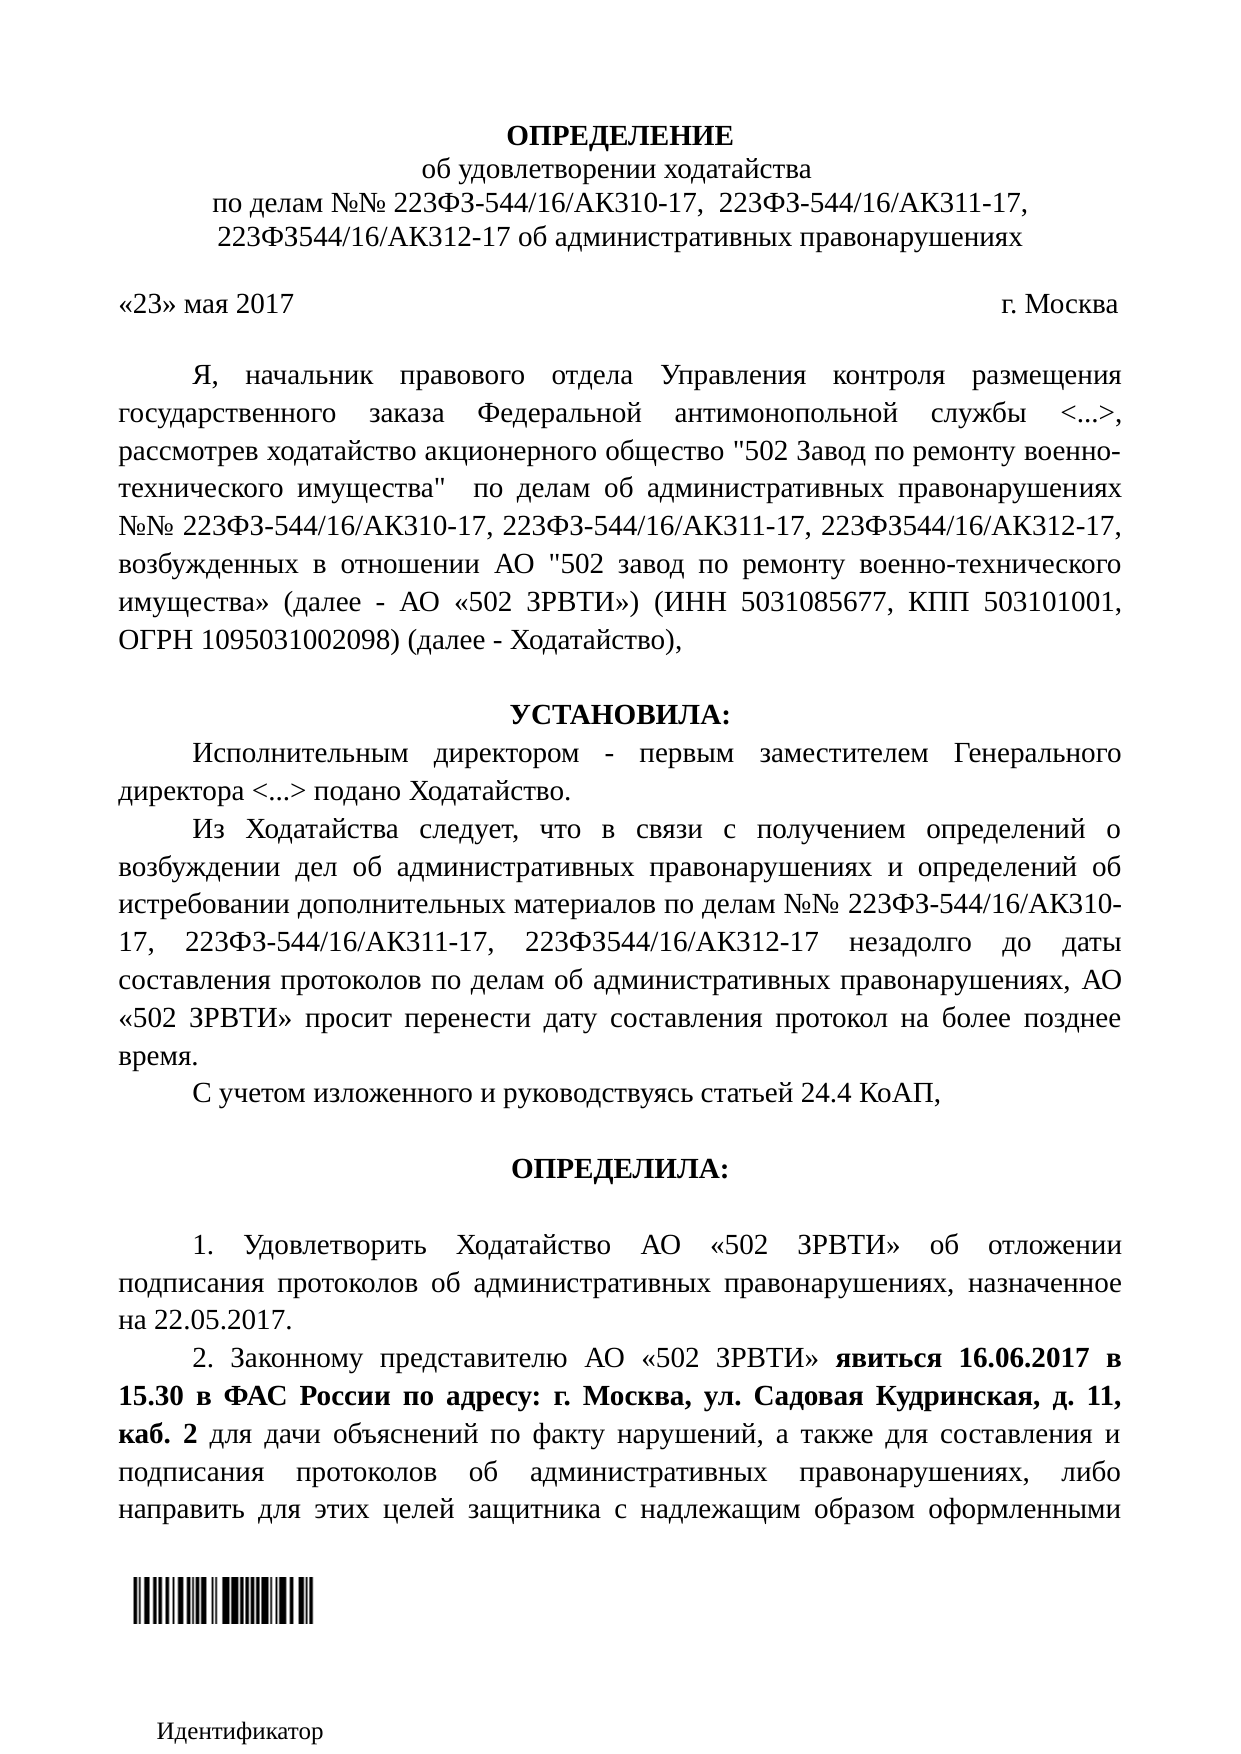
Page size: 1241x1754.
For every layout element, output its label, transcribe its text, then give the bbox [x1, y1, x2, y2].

text об удовлетворении ходатайства [118, 152, 1122, 185]
picture [118, 1577, 331, 1624]
text по делам №№ 223ФЗ-544/16/АК310-17, 223ФЗ-544/16/АК311-17, 223ФЗ544/16/АК312-17 об административных правонарушениях [118, 185, 1122, 252]
text 2. Законному представителю АО «502 ЗРВТИ» явиться 16.06.2017 в 15.30 в ФАС России по адресу: г. Москва, ул. Садовая Кудринская, д. 11, каб. 2 для дачи объяснений по факту нарушений, а также для составления и подписания протоколов об административных правонарушениях, либо направить для этих целей защитника с надлежащим образом оформленными [118, 1336, 1122, 1525]
text ОПРЕДЕЛИЛА: [118, 1147, 1122, 1185]
text Я, начальник правового отдела Управления контроля размещения государственного заказа Федеральной антимонопольной службы <...>, рассмотрев ходатайство акционерного общество "502 Завод по ремонту военно-технического имущества" по делам об административных правонарушениях №№ 223ФЗ-544/16/АК310-17, 223ФЗ-544/16/АК311-17, 223ФЗ544/16/АК312-17, возбужденных в отношении АО "502 завод по ремонту военно-технического имущества» (далее - АО «502 ЗРВТИ») (ИНН 5031085677, КПП 503101001, ОГРН 1095031002098) (далее - Ходатайство), [118, 353, 1122, 655]
text Из Ходатайства следует, что в связи с получением определений о возбуждении дел об административных правонарушениях и определений об истребовании дополнительных материалов по делам №№ 223ФЗ-544/16/АК310-17, 223ФЗ-544/16/АК311-17, 223ФЗ544/16/АК312-17 незадолго до даты составления протоколов по делам об административных правонарушениях, АО «502 ЗРВТИ» просит перенести дату составления протокол на более позднее время. [118, 807, 1122, 1071]
text Исполнительным директором - первым заместителем Генерального директора <...> подано Ходатайство. [118, 731, 1122, 807]
text С учетом изложенного и руководствуясь статьей 24.4 КоАП, [118, 1071, 1122, 1109]
text УСТАНОВИЛА: [118, 693, 1122, 731]
text ОПРЕДЕЛЕНИЕ [118, 118, 1122, 152]
text 1. Удовлетворить Ходатайство АО «502 ЗРВТИ» об отложении подписания протоколов об административных правонарушениях, назначенное на 22.05.2017. [118, 1223, 1122, 1336]
text «23» мая 2017 г. Москва [118, 286, 1122, 319]
